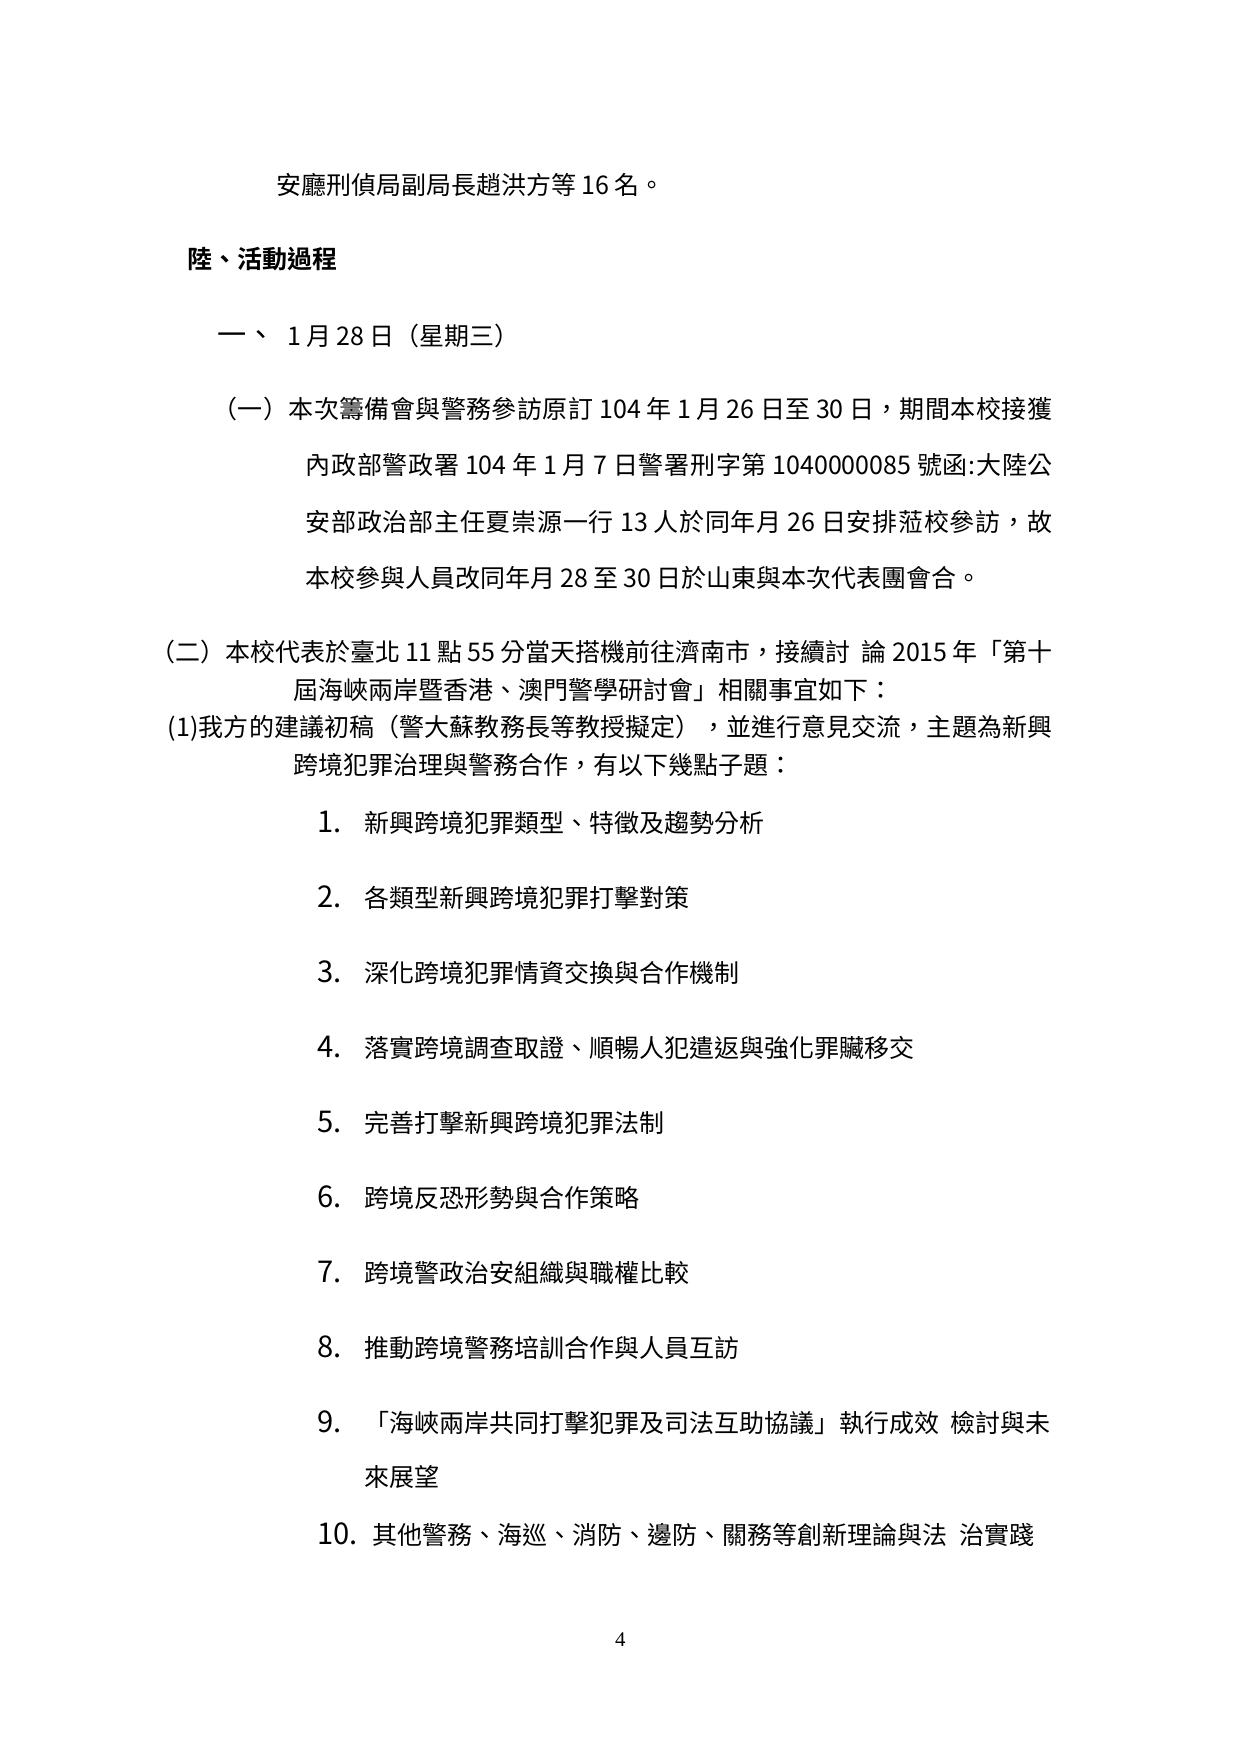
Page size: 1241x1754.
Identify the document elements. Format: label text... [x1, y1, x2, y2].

list 其他警務、海巡、消防、邊防、關務等創新理論與法 治實踐 [317, 1494, 1053, 1569]
subtitle 陸、活動過程 [187, 239, 1053, 276]
list 新興跨境犯罪類型、特徵及趨勢分析 [317, 782, 1053, 857]
list 落實跨境調查取證、順暢人犯遣返與強化罪贜移交 [317, 1007, 1053, 1082]
list 跨境反恐形勢與合作策略 [317, 1157, 1053, 1232]
list 「海峽兩岸共同打擊犯罪及司法互助協議」執行成效 檢討與未來展望 [317, 1382, 1053, 1494]
list 推動跨境警務培訓合作與人員互訪 [317, 1307, 1053, 1382]
list 各類型新興跨境犯罪打擊對策 [317, 857, 1053, 932]
list 大陸接待人員名單：中國警察協會副主席曲植凡、山東省公安廳副廳長槐國棟、中國警察協會副秘書長馬維剛、山東省公安廳政治部主任閻希軍、山東省警察協會常務理事于長安、山東省公安廳經偵總隊政委石學鵬、山東省公安廳出入境管理局政委于娜、山東警察學院副院長王離京、中國警察協會對外交流部主任陳小波、中國警察協會對外交流部幹部尚鈺濤、中國警察協會對外交流部李坤、山東省公安廳港澳台事務辦公室副主任呂傳杰、山東省公安廳港澳台事務辦公室副主任耿勇、山東省公安廳指揮中心副主任石建、山東省警察協會辦公室副主任張亮、山東省公安廳刑偵局副局長趙洪方等16名。 [217, 164, 1053, 202]
text （二）本校代表於臺北11點55分當天搭機前往濟南市，接續討 論2015年「第十屆海峽兩岸暨香港、澳門警學研討會」相關事宜如下： [93, 632, 1053, 707]
text （一）本次籌備會與警務參訪原訂104年1月26日至30日，期間本校接獲內政部警政署104年1月7日警署刑字第1040000085號函:大陸公安部政治部主任夏崇源一行13人於同年月26日安排蒞校參訪，故本校參與人員改同年月28至30日於山東與本次代表團會合。 [187, 389, 1053, 595]
text (1)我方的建議初稿（警大蘇教務長等教授擬定），並進行意見交流，主題為新興跨境犯罪治理與警務合作，有以下幾點子題： [93, 707, 1053, 782]
list 深化跨境犯罪情資交換與合作機制 [317, 932, 1053, 1007]
list 1月28日（星期三） [189, 295, 1053, 370]
list 跨境警政治安組織與職權比較 [317, 1232, 1053, 1307]
list 完善打擊新興跨境犯罪法制 [317, 1082, 1053, 1157]
